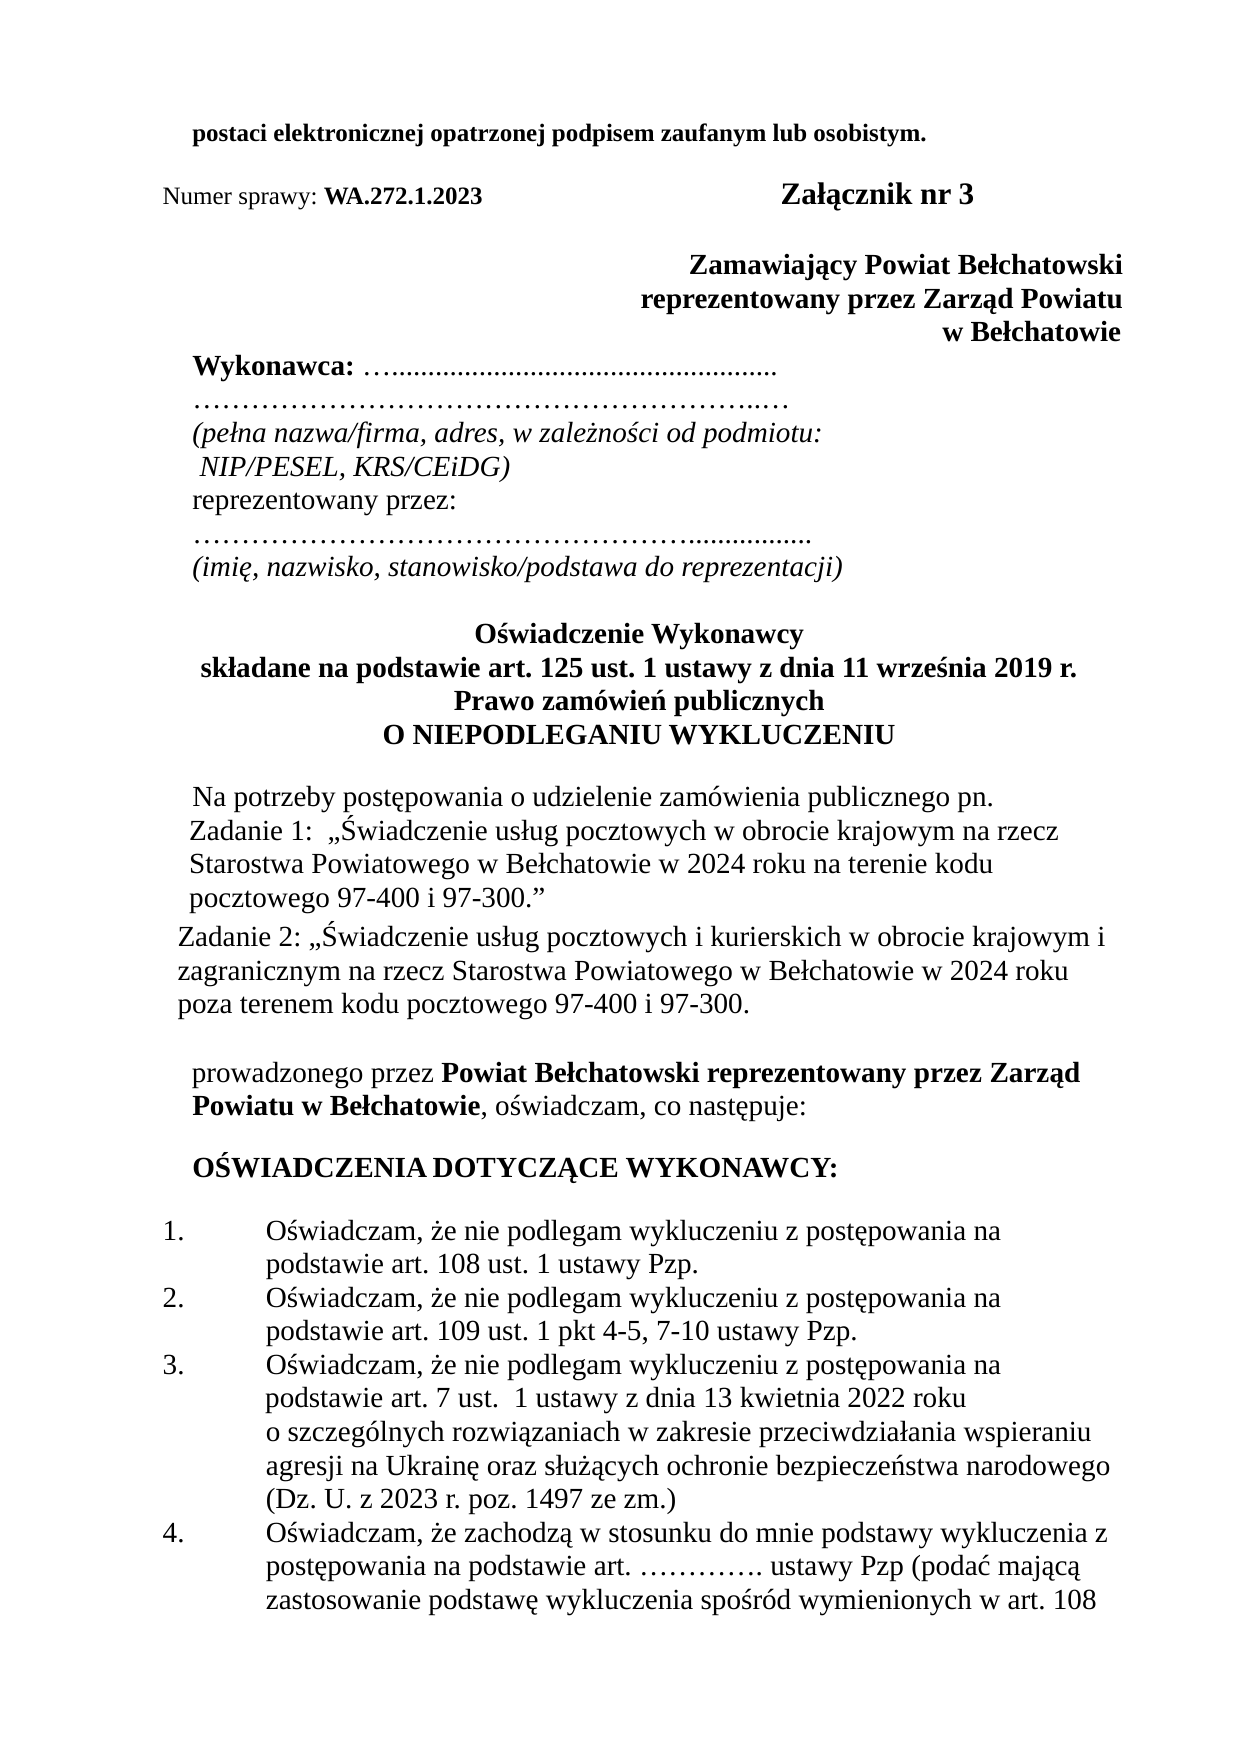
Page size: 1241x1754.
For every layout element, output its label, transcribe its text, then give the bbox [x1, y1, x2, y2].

text reprezentowany przez: [162, 482, 1123, 516]
text 2. Oświadczam, że nie podlegam wykluczeniu z postępowania na podstawie art. 109 ust. 1 pkt 4-5, 7-10 ustawy Pzp. [162, 1280, 1123, 1347]
text Na potrzeby postępowania o udzielenie zamówienia publicznego pn. [162, 779, 1123, 813]
text (pełna nazwa/firma, adres, w zależności od podmiotu: [162, 415, 1123, 449]
text Numer sprawy: WA.272.1.2023 Załącznik nr 3 [162, 176, 1123, 247]
text składane na podstawie art. 125 ust. 1 ustawy z dnia 11 września 2019 r. [162, 650, 1123, 683]
text 3. Oświadczam, że nie podlegam wykluczeniu z postępowania na podstawie art. 7 ust. 1 ustawy z dnia 13 kwietnia 2022 roku o szczególnych rozwiązaniach w zakresie przeciwdziałania wspieraniu agresji na Ukrainę oraz służących ochronie bezpieczeństwa narodowego (Dz. U. z 2023 r. poz. 1497 ze zm.) [162, 1347, 1123, 1515]
text O NIEPODLEGANIU WYKLUCZENIU [162, 717, 1123, 751]
text NIP/PESEL, KRS/CEiDG) [162, 449, 1123, 482]
text prowadzonego przez Powiat Bełchatowski reprezentowany przez Zarząd Powiatu w Bełchatowie, oświadczam, co następuje: [162, 1055, 1123, 1122]
text Prawo zamówień publicznych [162, 683, 1123, 717]
text OŚWIADCZENIA DOTYCZĄCE WYKONAWCY: [162, 1151, 1123, 1184]
text Zamawiający Powiat Bełchatowski [162, 247, 1123, 281]
text ……………………………………………................. [162, 516, 1123, 549]
text 4. Oświadczam, że zachodzą w stosunku do mnie podstawy wykluczenia z postępowania na podstawie art. …………. ustawy Pzp (podać mającą zastosowanie podstawę wykluczenia spośród wymienionych w art. 108 [162, 1515, 1123, 1615]
text Wykonawca: …..................................................... …………………………………………………..… [162, 348, 1123, 415]
text reprezentowany przez Zarząd Powiatu [162, 281, 1123, 314]
list Zadanie 2: „Świadczenie usług pocztowych i kurierskich w obrocie krajowym i zagranicznym na rzecz Starostwa Powiatowego w Bełchatowie w 2024 roku poza terenem kodu pocztowego 97-400 i 97-300. [177, 919, 1117, 1020]
text postaci elektronicznej opatrzonej podpisem zaufanym lub osobistym. [162, 118, 1123, 147]
text w Bełchatowie [162, 314, 1123, 348]
text (imię, nazwisko, stanowisko/podstawa do reprezentacji) [162, 549, 1123, 583]
text Oświadczenie Wykonawcy [162, 616, 1123, 650]
list Zadanie 1: „Świadczenie usług pocztowych w obrocie krajowym na rzecz Starostwa Powiatowego w Bełchatowie w 2024 roku na terenie kodu pocztowego 97-400 i 97-300.” [189, 813, 1117, 913]
text 1. Oświadczam, że nie podlegam wykluczeniu z postępowania na podstawie art. 108 ust. 1 ustawy Pzp. [162, 1213, 1123, 1280]
